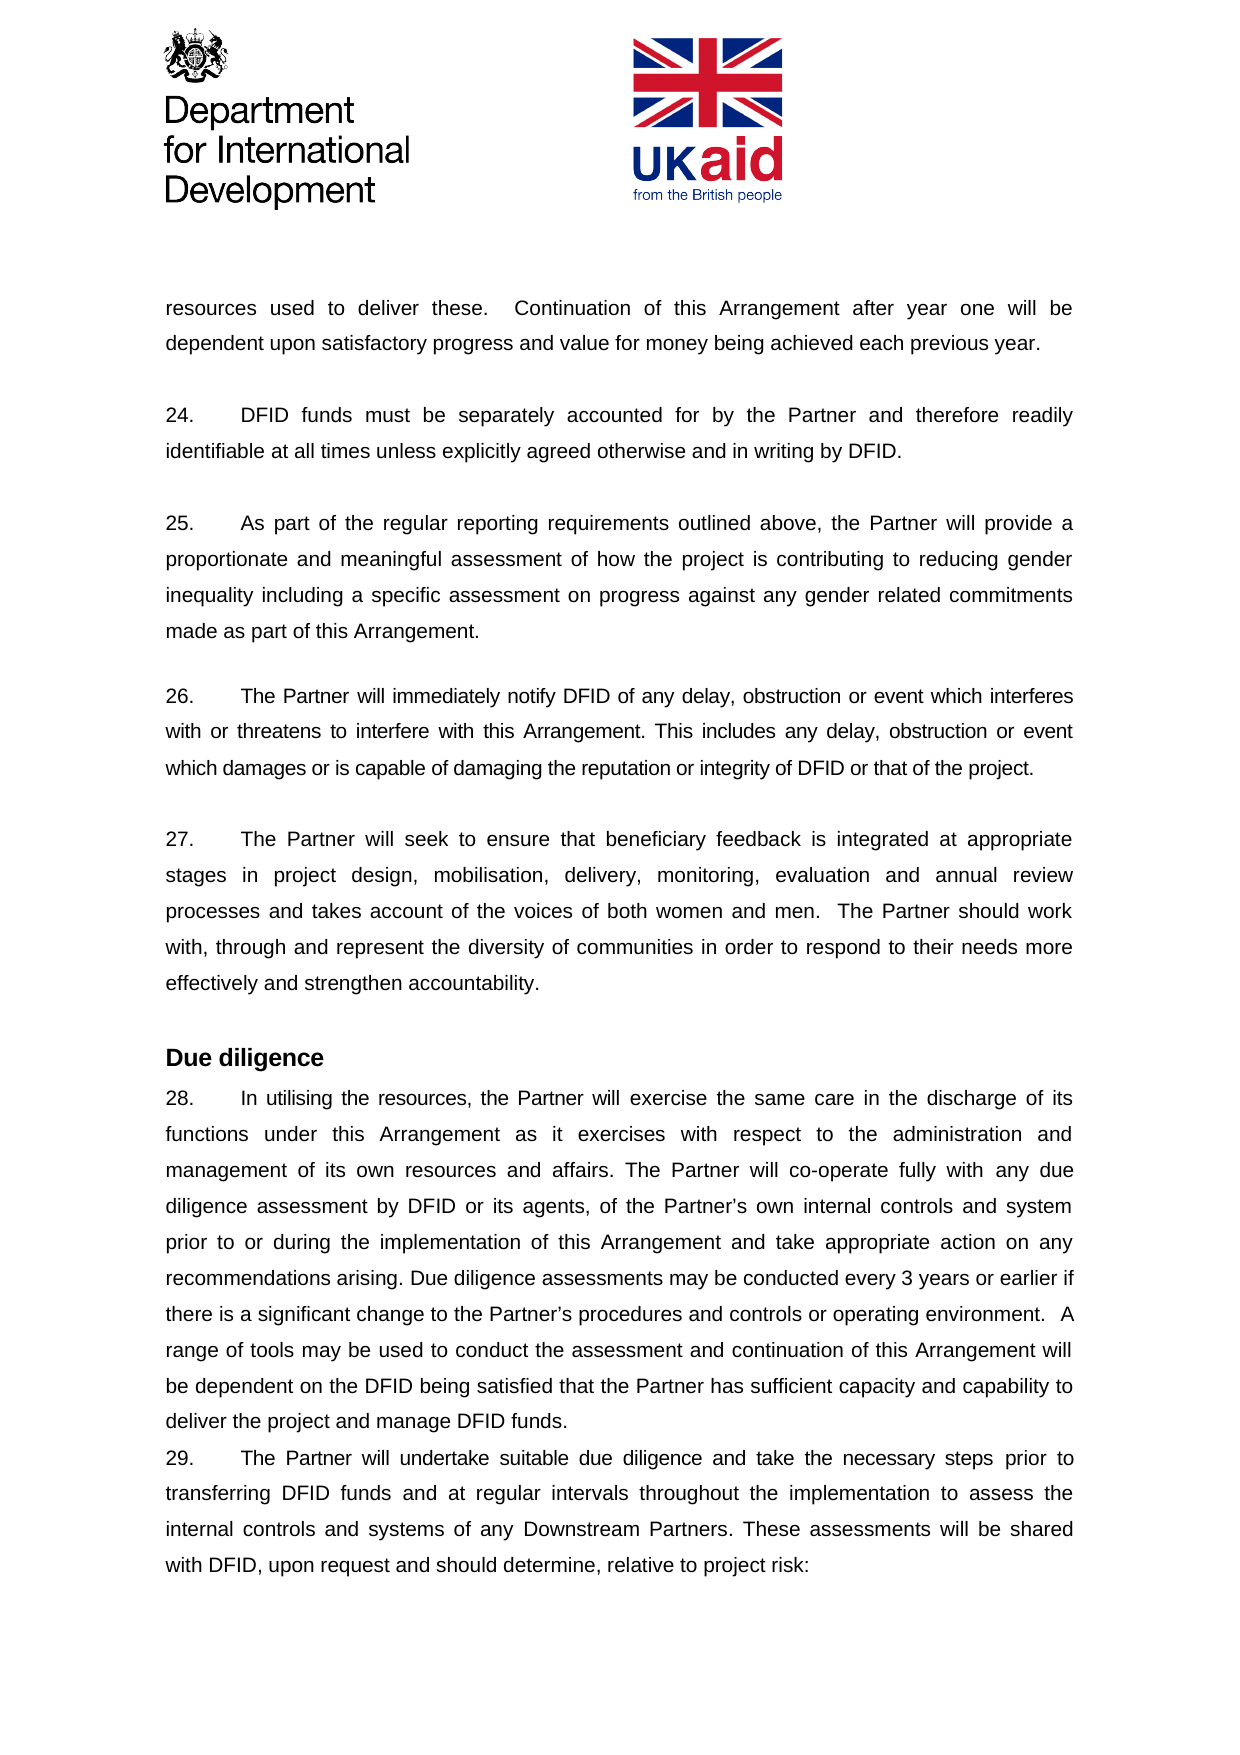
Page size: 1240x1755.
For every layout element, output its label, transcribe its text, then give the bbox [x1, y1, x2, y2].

list As part of the regular reporting requirements outlined above, the Partner will provide a proportionate and meaningful assessment of how the project is contributing to reducing gender inequality including a specific assessment on progress against any gender related commitments made as part of this Arrangement. [165, 511, 1074, 643]
list In utilising the resources, the Partner will exercise the same care in the discharge of its functions under this Arrangement as it exercises with respect to the administration and management of its own resources and affairs. The Partner will co-operate fully with any due diligence assessment by DFID or its agents, of the Partner’s own internal controls and system prior to or during the implementation of this Arrangement and take appropriate action on any recommendations arising. Due diligence assessments may be conducted every 3 years or earlier if there is a significant change to the Partner’s procedures and controls or operating environment. A range of tools may be used to conduct the assessment and continuation of this Arrangement will be dependent on the DFID being satisfied that the Partner has sufficient capacity and capability to deliver the project and manage DFID funds. [165, 1086, 1074, 1433]
list resources used to deliver these. Continuation of this Arrangement after year one will be dependent upon satisfactory progress and value for money being achieved each previous year. [165, 295, 1074, 355]
text Due diligence [165, 1043, 1074, 1072]
list The Partner will seek to ensure that beneficiary feedback is integrated at appropriate stages in project design, mobilisation, delivery, monitoring, evaluation and annual review processes and takes account of the voices of both women and men. The Partner should work with, through and represent the diversity of communities in order to respond to their needs more effectively and strengthen accountability. [165, 827, 1074, 995]
list DFID funds must be separately accounted for by the Partner and therefore readily identifiable at all times unless explicitly agreed otherwise and in writing by DFID. [165, 403, 1074, 463]
list The Partner will immediately notify DFID of any delay, obstruction or event which interferes with or threatens to interfere with this Arrangement. This includes any delay, obstruction or event which damages or is capable of damaging the reputation or integrity of DFID or that of the project. [165, 683, 1074, 779]
list The Partner will undertake suitable due diligence and take the necessary steps prior to transferring DFID funds and at regular intervals throughout the implementation to assess the internal controls and systems of any Downstream Partners. These assessments will be shared with DFID, upon request and should determine, relative to project risk: [165, 1445, 1074, 1577]
